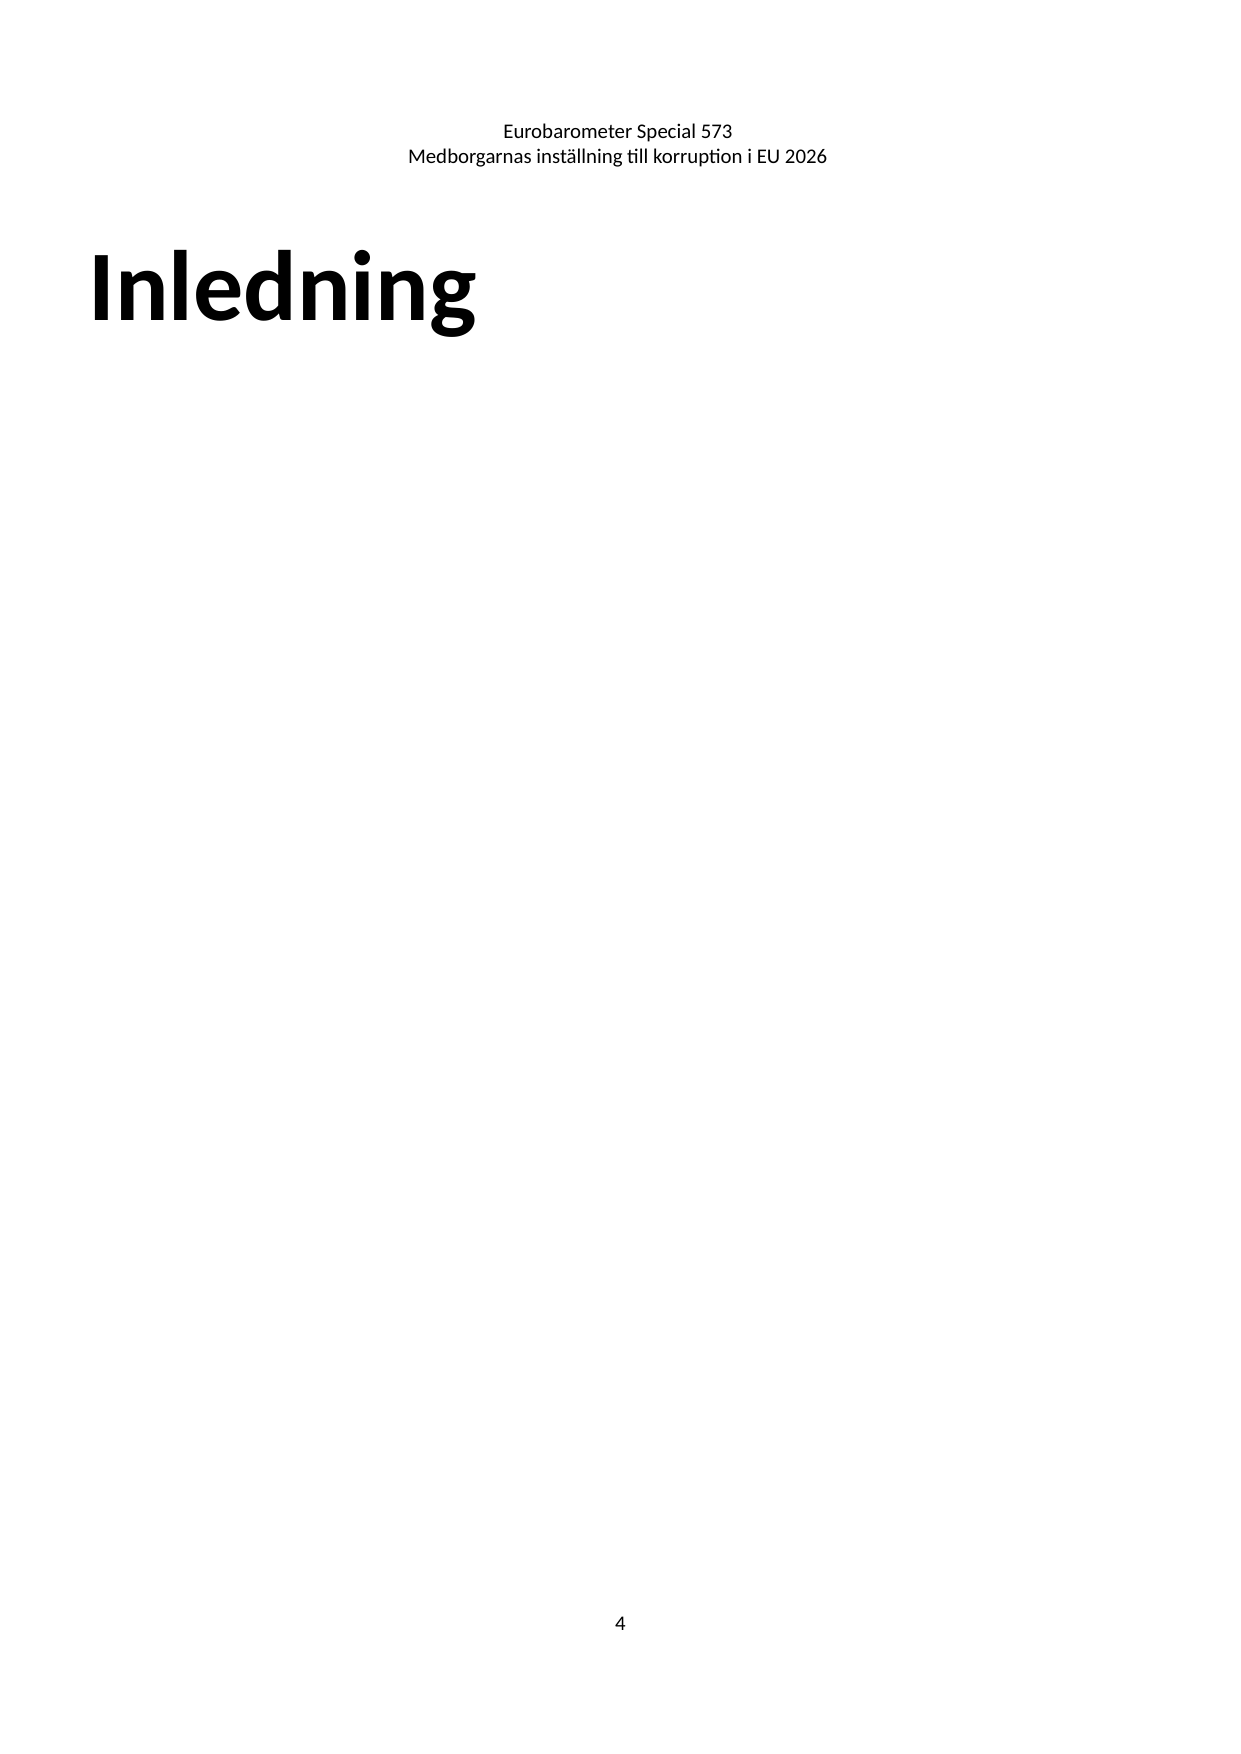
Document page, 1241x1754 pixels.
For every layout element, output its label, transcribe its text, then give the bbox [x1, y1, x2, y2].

subtitle Inledning [88, 223, 1152, 346]
